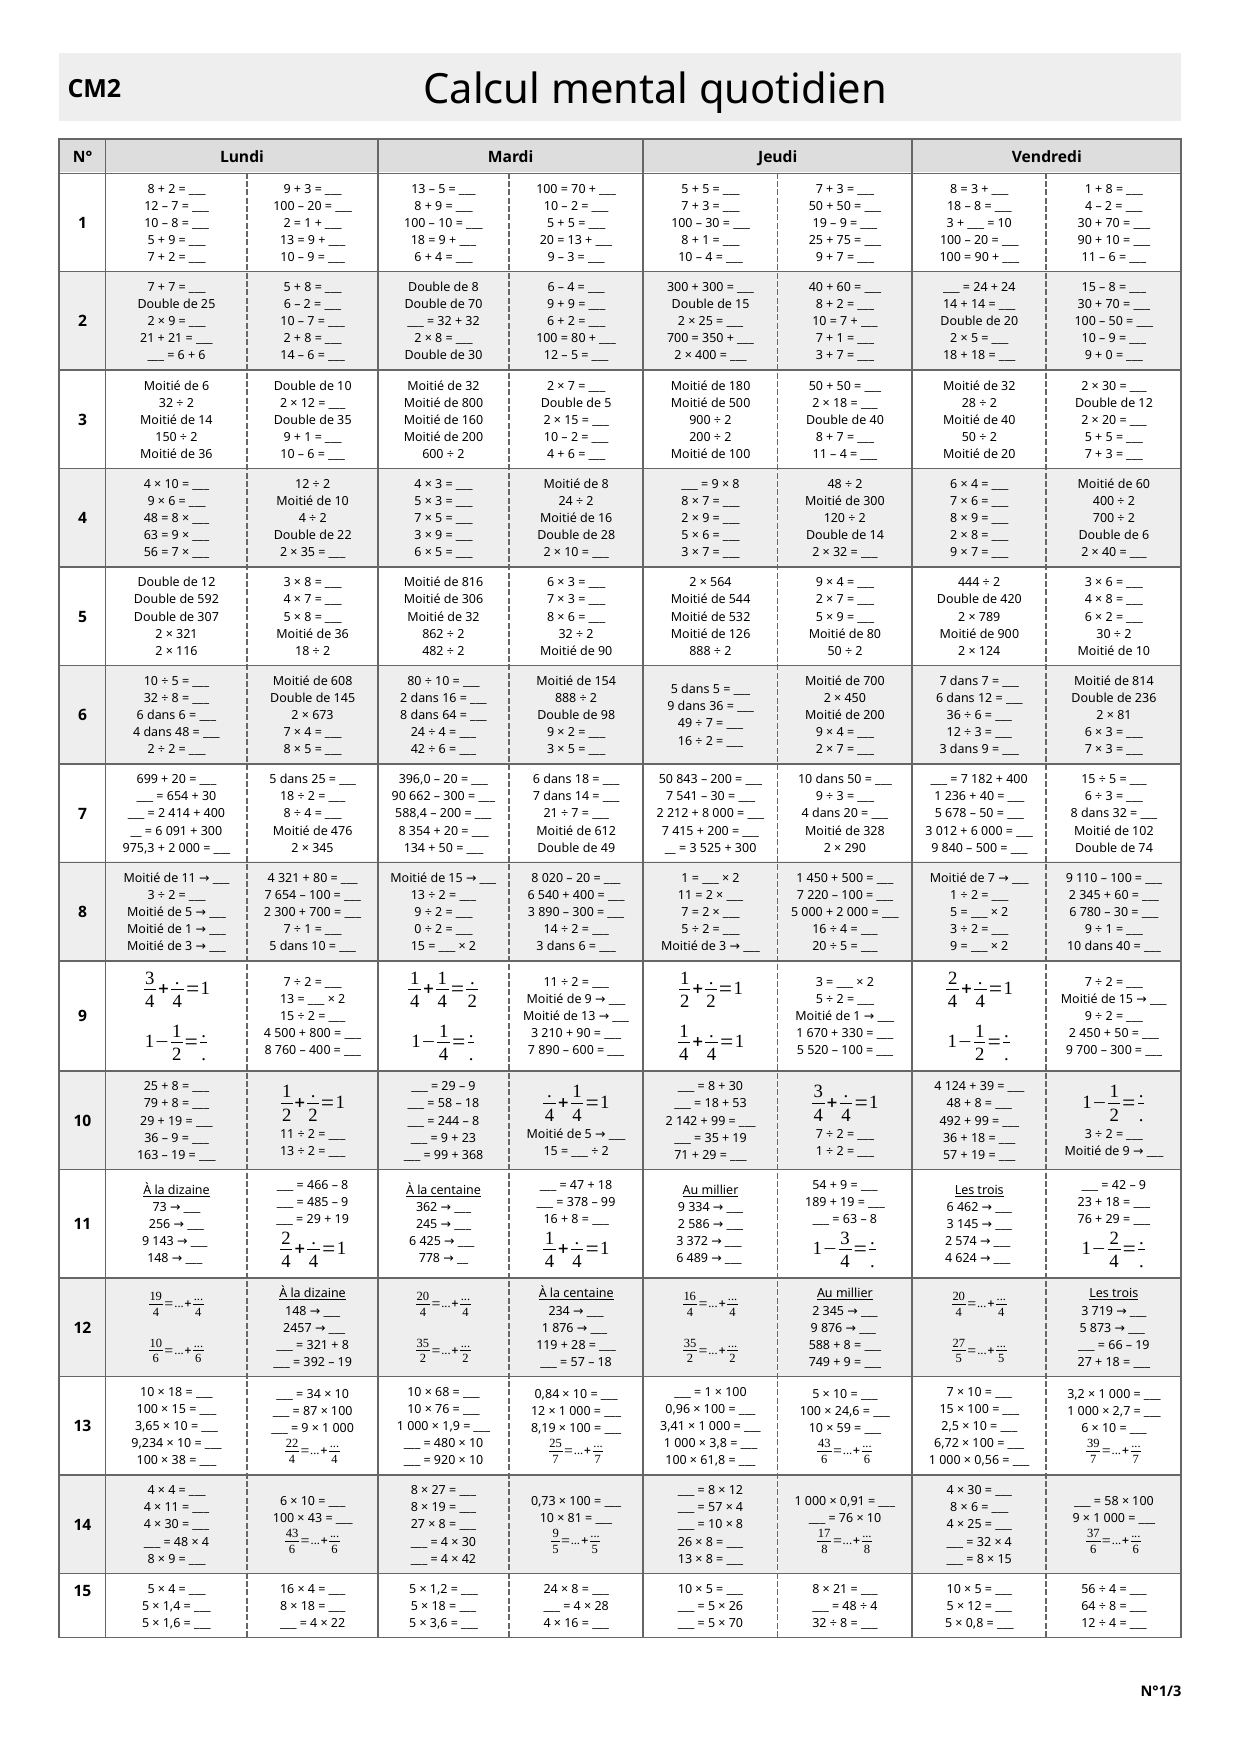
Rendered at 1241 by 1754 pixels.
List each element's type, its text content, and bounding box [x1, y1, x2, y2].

table_cell À la dizaine 73 → ___ 256 → ___ 9 143 → ___ 148 → ___ [106, 1170, 247, 1277]
table_cell 300 + 300 = ___ Double de 15 2 × 25 = ___ 700 = 350 + ___ 2 × 400 = ___ [644, 272, 777, 369]
table_cell 13 – 5 = ___ 8 + 9 = ___ 100 – 10 = ___ 18 = 9 + ___ 6 + 4 = ___ [379, 174, 509, 271]
table_cell 5 + 8 = ___ 6 – 2 = ___ 10 – 7 = ___ 2 + 8 = ___ 14 – 6 = ___ [247, 272, 377, 369]
table_cell 40 + 60 = ___ 8 + 2 = ___ 10 = 7 + ___ 7 + 1 = ___ 3 + 7 = ___ [778, 272, 911, 369]
table_cell 8 = 3 + ___ 18 – 8 = ___ 3 + ___ = 10 100 – 20 = ___ 100 = 90 + ___ [913, 174, 1046, 271]
table_cell 5 dans 25 = ___ 18 ÷ 2 = ___ 8 ÷ 4 = ___ Moitié de 476 2 × 345 [247, 765, 377, 861]
table_cell 6 – 4 = ___ 9 + 9 = ___ 6 + 2 = ___ 100 = 80 + ___ 12 – 5 = ___ [509, 272, 642, 369]
table_cell 4 × 30 = ___ 8 × 6 = ___ 4 × 25 = ___ ___ = 32 × 4 ___ = 8 × 15 [913, 1476, 1046, 1573]
table_cell ___ = 1 × 100 0,96 × 100 = ___ 3,41 × 1 000 = ___ 1 000 × 3,8 = ___ 100 × 61,8 = ___ [644, 1377, 777, 1474]
table_cell 12 [60, 1279, 105, 1376]
table_cell 7 ÷ 2 = ___ 13 = ___ × 2 15 ÷ 2 = ___ 4 500 + 800 = ___ 8 760 – 400 = ___ [247, 962, 377, 1070]
table_cell Moitié de 5 → ___ 15 = ___ ÷ 2 [509, 1072, 642, 1169]
table_cell 4 [60, 469, 105, 566]
table_cell 8 × 21 = ___ ___ = 48 ÷ 4 32 ÷ 8 = ___ [778, 1574, 911, 1637]
table_cell 16 × 4 = ___ 8 × 18 = ___ ___ = 4 × 22 [247, 1574, 377, 1637]
table_cell 7 × 10 = ___ 15 × 100 = ___ 2,5 × 10 = ___ 6,72 × 100 = ___ 1 000 × 0,56 = ___ [913, 1377, 1046, 1474]
table_cell 8 [60, 863, 105, 960]
table_cell ___ = 29 – 9 ___ = 58 – 18 ___ = 244 – 8 ___ = 9 + 23 ___ = 99 + 368 [379, 1072, 509, 1169]
table_cell ___ = 34 × 10 ___ = 87 × 100 ___ = 9 × 1 000 [247, 1377, 377, 1474]
table_cell 6 × 3 = ___ 7 × 3 = ___ 8 × 6 = ___ 32 ÷ 2 Moitié de 90 [509, 568, 642, 664]
table_cell 1 = ___ × 2 11 = 2 × ___ 7 = 2 × ___ 5 ÷ 2 = ___ Moitié de 3 → ___ [644, 863, 777, 960]
table_cell 11 ÷ 2 = ___ Moitié de 9 → ___ Moitié de 13 → ___ 3 210 + 90 = ___ 7 890 – 600 = ___ [509, 962, 642, 1070]
table_cell 1 450 + 500 = ___ 7 220 – 100 = ___ 5 000 + 2 000 = ___ 16 ÷ 4 = ___ 20 ÷ 5 = ___ [778, 863, 911, 960]
table_cell 9 [60, 962, 105, 1070]
table_cell [106, 962, 247, 1070]
table_cell Moitié de 32 28 ÷ 2 Moitié de 40 50 ÷ 2 Moitié de 20 [913, 371, 1046, 468]
table_cell 54 + 9 = ___ 189 + 19 = ___ ___ = 63 – 8 [778, 1170, 911, 1277]
table_cell 4 124 + 39 = ___ 48 + 8 = ___ 492 + 99 = ___ 36 + 18 = ___ 57 + 19 = ___ [913, 1072, 1046, 1169]
table_cell Double de 12 Double de 592 Double de 307 2 × 321 2 × 116 [106, 568, 247, 664]
table_cell Double de 10 2 × 12 = ___ Double de 35 9 + 1 = ___ 10 – 6 = ___ [247, 371, 377, 468]
table_cell Moitié de 6 32 ÷ 2 Moitié de 14 150 ÷ 2 Moitié de 36 [106, 371, 247, 468]
table_cell ___ = 9 × 8 8 × 7 = ___ 2 × 9 = ___ 5 × 6 = ___ 3 × 7 = ___ [644, 469, 777, 566]
table_cell 9 110 – 100 = ___ 2 345 + 60 = ___ 6 780 – 30 = ___ 9 ÷ 1 = ___ 10 dans 40 = ___ [1046, 863, 1180, 960]
table_cell Moitié de 814 Double de 236 2 × 81 6 × 3 = ___ 7 × 3 = ___ [1046, 666, 1180, 763]
table_header Calcul mental quotidien [129, 53, 1181, 121]
table_cell 6 dans 18 = ___ 7 dans 14 = ___ 21 ÷ 7 = ___ Moitié de 612 Double de 49 [509, 765, 642, 861]
table_header Lundi [106, 140, 377, 172]
table_cell Moitié de 700 2 × 450 Moitié de 200 9 × 4 = ___ 2 × 7 = ___ [778, 666, 911, 763]
table_cell 4 × 3 = ___ 5 × 3 = ___ 7 × 5 = ___ 3 × 9 = ___ 6 × 5 = ___ [379, 469, 509, 566]
table_cell 10 × 18 = ___ 100 × 15 = ___ 3,65 × 10 = ___ 9,234 × 10 = ___ 100 × 38 = ___ [106, 1377, 247, 1474]
table_cell 9 + 3 = ___ 100 – 20 = ___ 2 = 1 + ___ 13 = 9 + ___ 10 – 9 = ___ [247, 174, 377, 271]
table_header Jeudi [644, 140, 911, 172]
table_cell 48 ÷ 2 Moitié de 300 120 ÷ 2 Double de 14 2 × 32 = ___ [778, 469, 911, 566]
table_cell 6 × 4 = ___ 7 × 6 = ___ 8 × 9 = ___ 2 × 8 = ___ 9 × 7 = ___ [913, 469, 1046, 566]
table_cell ___ = 8 + 30 ___ = 18 + 53 2 142 + 99 = ___ ___ = 35 + 19 71 + 29 = ___ [644, 1072, 777, 1169]
table_cell À la centaine 362 → ___ 245 → ___ 6 425 → ___ 778 → __ [379, 1170, 509, 1277]
table_cell 7 + 7 = ___ Double de 25 2 × 9 = ___ 21 + 21 = ___ ___ = 6 + 6 [106, 272, 247, 369]
table_cell 15 [60, 1574, 105, 1637]
table_cell 4 × 10 = ___ 9 × 6 = ___ 48 = 8 × ___ 63 = 9 × ___ 56 = 7 × ___ [106, 469, 247, 566]
table_cell 6 × 10 = ___ 100 × 43 = ___ [247, 1476, 377, 1573]
table_cell ___ = 8 × 12 ___ = 57 × 4 ___ = 10 × 8 26 × 8 = ___ 13 × 8 = ___ [644, 1476, 777, 1573]
table_cell 25 + 8 = ___ 79 + 8 = ___ 29 + 19 = ___ 36 – 9 = ___ 163 – 19 = ___ [106, 1072, 247, 1169]
table_cell 11 [60, 1170, 105, 1277]
table_cell 80 ÷ 10 = ___ 2 dans 16 = ___ 8 dans 64 = ___ 24 ÷ 4 = ___ 42 ÷ 6 = ___ [379, 666, 509, 763]
table_cell 1 [60, 174, 105, 271]
table_cell 3 = ___ × 2 5 ÷ 2 = ___ Moitié de 1 → ___ 1 670 + 330 = ___ 5 520 – 100 = ___ [778, 962, 911, 1070]
table_cell Moitié de 816 Moitié de 306 Moitié de 32 862 ÷ 2 482 ÷ 2 [379, 568, 509, 664]
table_cell ___ = 24 + 24 14 + 14 = ___ Double de 20 2 × 5 = ___ 18 + 18 = ___ [913, 272, 1046, 369]
table_cell [106, 1279, 247, 1376]
table_cell 699 + 20 = ___ ___ = 654 + 30 ___ = 2 414 + 400 __ = 6 091 + 300 975,3 + 2 000 = ___ [106, 765, 247, 861]
table_cell Moitié de 60 400 ÷ 2 700 ÷ 2 Double de 6 2 × 40 = ___ [1046, 469, 1180, 566]
table_cell 7 [60, 765, 105, 861]
table_cell 10 ÷ 5 = ___ 32 ÷ 8 = ___ 6 dans 6 = ___ 4 dans 48 = ___ 2 ÷ 2 = ___ [106, 666, 247, 763]
table_cell [644, 962, 777, 1070]
table_cell Les trois 6 462 → ___ 3 145 → ___ 2 574 → ___ 4 624 → ___ [913, 1170, 1046, 1277]
table_cell 7 ÷ 2 = ___ Moitié de 15 → ___ 9 ÷ 2 = ___ 2 450 + 50 = ___ 9 700 – 300 = ___ [1046, 962, 1180, 1070]
table_cell 2 × 7 = ___ Double de 5 2 × 15 = ___ 10 – 2 = ___ 4 + 6 = ___ [509, 371, 642, 468]
table_cell 7 dans 7 = ___ 6 dans 12 = ___ 36 ÷ 6 = ___ 12 ÷ 3 = ___ 3 dans 9 = ___ [913, 666, 1046, 763]
table_cell 4 321 + 80 = ___ 7 654 – 100 = ___ 2 300 + 700 = ___ 7 ÷ 1 = ___ 5 dans 10 = ___ [247, 863, 377, 960]
table_cell 24 × 8 = ___ ___ = 4 × 28 4 × 16 = ___ [509, 1574, 642, 1637]
table_cell Les trois 3 719 → ___ 5 873 → ___ ___ = 66 – 19 27 + 18 = ___ [1046, 1279, 1180, 1376]
table_cell 10 × 5 = ___ 5 × 12 = ___ 5 × 0,8 = ___ [913, 1574, 1046, 1637]
table_cell 0,84 × 10 = ___ 12 × 1 000 = ___ 8,19 × 100 = ___ [509, 1377, 642, 1474]
table_cell Moitié de 8 24 ÷ 2 Moitié de 16 Double de 28 2 × 10 = ___ [509, 469, 642, 566]
table_cell À la centaine 234 → ___ 1 876 → ___ 119 + 28 = ___ ___ = 57 – 18 [509, 1279, 642, 1376]
table_cell 396,0 – 20 = ___ 90 662 – 300 = ___ 588,4 – 200 = ___ 8 354 + 20 = ___ 134 + 50 = ___ [379, 765, 509, 861]
table_cell 5 × 1,2 = ___ 5 × 18 = ___ 5 × 3,6 = ___ [379, 1574, 509, 1637]
table_cell ___ = 42 – 9 23 + 18 = ___ 76 + 29 = ___ [1046, 1170, 1180, 1277]
table_cell [913, 962, 1046, 1070]
table_cell [379, 962, 509, 1070]
table_cell 10 × 68 = ___ 10 × 76 = ___ 1 000 × 1,9 = ___ ___ = 480 × 10 ___ = 920 × 10 [379, 1377, 509, 1474]
table_cell [379, 1279, 509, 1376]
table_cell 2 [60, 272, 105, 369]
table_cell 50 843 – 200 = ___ 7 541 – 30 = ___ 2 212 + 8 000 = ___ 7 415 + 200 = ___ __ = 3 525 + 300 [644, 765, 777, 861]
table_cell 4 × 4 = ___ 4 × 11 = ___ 4 × 30 = ___ ___ = 48 × 4 8 × 9 = ___ [106, 1476, 247, 1573]
table_cell À la dizaine 148 → ___ 2457 → ___ ___ = 321 + 8 ___ = 392 – 19 [247, 1279, 377, 1376]
table_cell 8 × 27 = ___ 8 × 19 = ___ 27 × 8 = ___ ___ = 4 × 30 ___ = 4 × 42 [379, 1476, 509, 1573]
table_cell 7 ÷ 2 = ___ 1 ÷ 2 = ___ [778, 1072, 911, 1169]
table_cell 15 ÷ 5 = ___ 6 ÷ 3 = ___ 8 dans 32 = ___ Moitié de 102 Double de 74 [1046, 765, 1180, 861]
table_cell 5 dans 5 = ___ 9 dans 36 = ___ 49 ÷ 7 = ___ 16 ÷ 2 = ___ [644, 666, 777, 763]
table_cell Moitié de 180 Moitié de 500 900 ÷ 2 200 ÷ 2 Moitié de 100 [644, 371, 777, 468]
table_cell 3,2 × 1 000 = ___ 1 000 × 2,7 = ___ 6 × 10 = ___ [1046, 1377, 1180, 1474]
table_cell Moitié de 7 → ___ 1 ÷ 2 = ___ 5 = ___ × 2 3 ÷ 2 = ___ 9 = ___ × 2 [913, 863, 1046, 960]
table_cell 5 [60, 568, 105, 664]
table_cell 1 000 × 0,91 = ___ ___ = 76 × 10 [778, 1476, 911, 1573]
table_cell [913, 1279, 1046, 1376]
table_header N° [60, 140, 105, 172]
table_cell ___ = 58 × 100 9 × 1 000 = ___ [1046, 1476, 1180, 1573]
table_cell 5 × 10 = ___ 100 × 24,6 = ___ 10 × 59 = ___ [778, 1377, 911, 1474]
table_cell ___ = 466 – 8 ___ = 485 – 9 ___ = 29 + 19 [247, 1170, 377, 1277]
table_cell Au millier 2 345 → ___ 9 876 → ___ 588 + 8 = ___ 749 + 9 = ___ [778, 1279, 911, 1376]
table_cell 11 ÷ 2 = ___ 13 ÷ 2 = ___ [247, 1072, 377, 1169]
table_cell 2 × 564 Moitié de 544 Moitié de 532 Moitié de 126 888 ÷ 2 [644, 568, 777, 664]
table_cell 9 × 4 = ___ 2 × 7 = ___ 5 × 9 = ___ Moitié de 80 50 ÷ 2 [778, 568, 911, 664]
table_cell Moitié de 15 → ___ 13 ÷ 2 = ___ 9 ÷ 2 = ___ 0 ÷ 2 = ___ 15 = ___ × 2 [379, 863, 509, 960]
table_cell 7 + 3 = ___ 50 + 50 = ___ 19 – 9 = ___ 25 + 75 = ___ 9 + 7 = ___ [778, 174, 911, 271]
table_cell 2 × 30 = ___ Double de 12 2 × 20 = ___ 5 + 5 = ___ 7 + 3 = ___ [1046, 371, 1180, 468]
table_header Mardi [379, 140, 642, 172]
table_cell 14 [60, 1476, 105, 1573]
table_cell 100 = 70 + ___ 10 – 2 = ___ 5 + 5 = ___ 20 = 13 + ___ 9 – 3 = ___ [509, 174, 642, 271]
table_cell 3 ÷ 2 = ___ Moitié de 9 → ___ [1046, 1072, 1180, 1169]
table_cell Moitié de 11 → ___ 3 ÷ 2 = ___ Moitié de 5 → ___ Moitié de 1 → ___ Moitié de 3 → ___ [106, 863, 247, 960]
table_cell 10 [60, 1072, 105, 1169]
table_cell 3 × 6 = ___ 4 × 8 = ___ 6 × 2 = ___ 30 ÷ 2 Moitié de 10 [1046, 568, 1180, 664]
table_cell 6 [60, 666, 105, 763]
table_cell ___ = 47 + 18 ___ = 378 – 99 16 + 8 = ___ [509, 1170, 642, 1277]
table_cell Moitié de 154 888 ÷ 2 Double de 98 9 × 2 = ___ 3 × 5 = ___ [509, 666, 642, 763]
table_header Vendredi [913, 140, 1180, 172]
table_cell ___ = 7 182 + 400 1 236 + 40 = ___ 5 678 – 50 = ___ 3 012 + 6 000 = ___ 9 840 – 500 = ___ [913, 765, 1046, 861]
table_cell 10 × 5 = ___ ___ = 5 × 26 ___ = 5 × 70 [644, 1574, 777, 1637]
table_cell 8 020 – 20 = ___ 6 540 + 400 = ___ 3 890 – 300 = ___ 14 ÷ 2 = ___ 3 dans 6 = ___ [509, 863, 642, 960]
table_cell 13 [60, 1377, 105, 1474]
table_cell 50 + 50 = ___ 2 × 18 = ___ Double de 40 8 + 7 = ___ 11 – 4 = ___ [778, 371, 911, 468]
table_cell 12 ÷ 2 Moitié de 10 4 ÷ 2 Double de 22 2 × 35 = ___ [247, 469, 377, 566]
table_cell [644, 1279, 777, 1376]
table_cell 1 + 8 = ___ 4 – 2 = ___ 30 + 70 = ___ 90 + 10 = ___ 11 – 6 = ___ [1046, 174, 1180, 271]
table_cell 3 [60, 371, 105, 468]
table_cell 0,73 × 100 = ___ 10 × 81 = ___ [509, 1476, 642, 1573]
table_cell 5 × 4 = ___ 5 × 1,4 = ___ 5 × 1,6 = ___ [106, 1574, 247, 1637]
table_cell 444 ÷ 2 Double de 420 2 × 789 Moitié de 900 2 × 124 [913, 568, 1046, 664]
table_cell Au millier 9 334 → ___ 2 586 → ___ 3 372 → ___ 6 489 → ___ [644, 1170, 777, 1277]
table_cell 8 + 2 = ___ 12 – 7 = ___ 10 – 8 = ___ 5 + 9 = ___ 7 + 2 = ___ [106, 174, 247, 271]
table_cell 10 dans 50 = ___ 9 ÷ 3 = ___ 4 dans 20 = ___ Moitié de 328 2 × 290 [778, 765, 911, 861]
table_cell 5 + 5 = ___ 7 + 3 = ___ 100 – 30 = ___ 8 + 1 = ___ 10 – 4 = ___ [644, 174, 777, 271]
table_cell 56 ÷ 4 = ___ 64 ÷ 8 = ___ 12 ÷ 4 = ___ [1046, 1574, 1180, 1637]
table_cell 3 × 8 = ___ 4 × 7 = ___ 5 × 8 = ___ Moitié de 36 18 ÷ 2 [247, 568, 377, 664]
table_cell Double de 8 Double de 70 ___ = 32 + 32 2 × 8 = ___ Double de 30 [379, 272, 509, 369]
table_cell 15 – 8 = ___ 30 + 70 = ___ 100 – 50 = ___ 10 – 9 = ___ 9 + 0 = ___ [1046, 272, 1180, 369]
table_cell Moitié de 32 Moitié de 800 Moitié de 160 Moitié de 200 600 ÷ 2 [379, 371, 509, 468]
table_cell Moitié de 608 Double de 145 2 × 673 7 × 4 = ___ 8 × 5 = ___ [247, 666, 377, 763]
table_header CM2 [59, 53, 129, 121]
